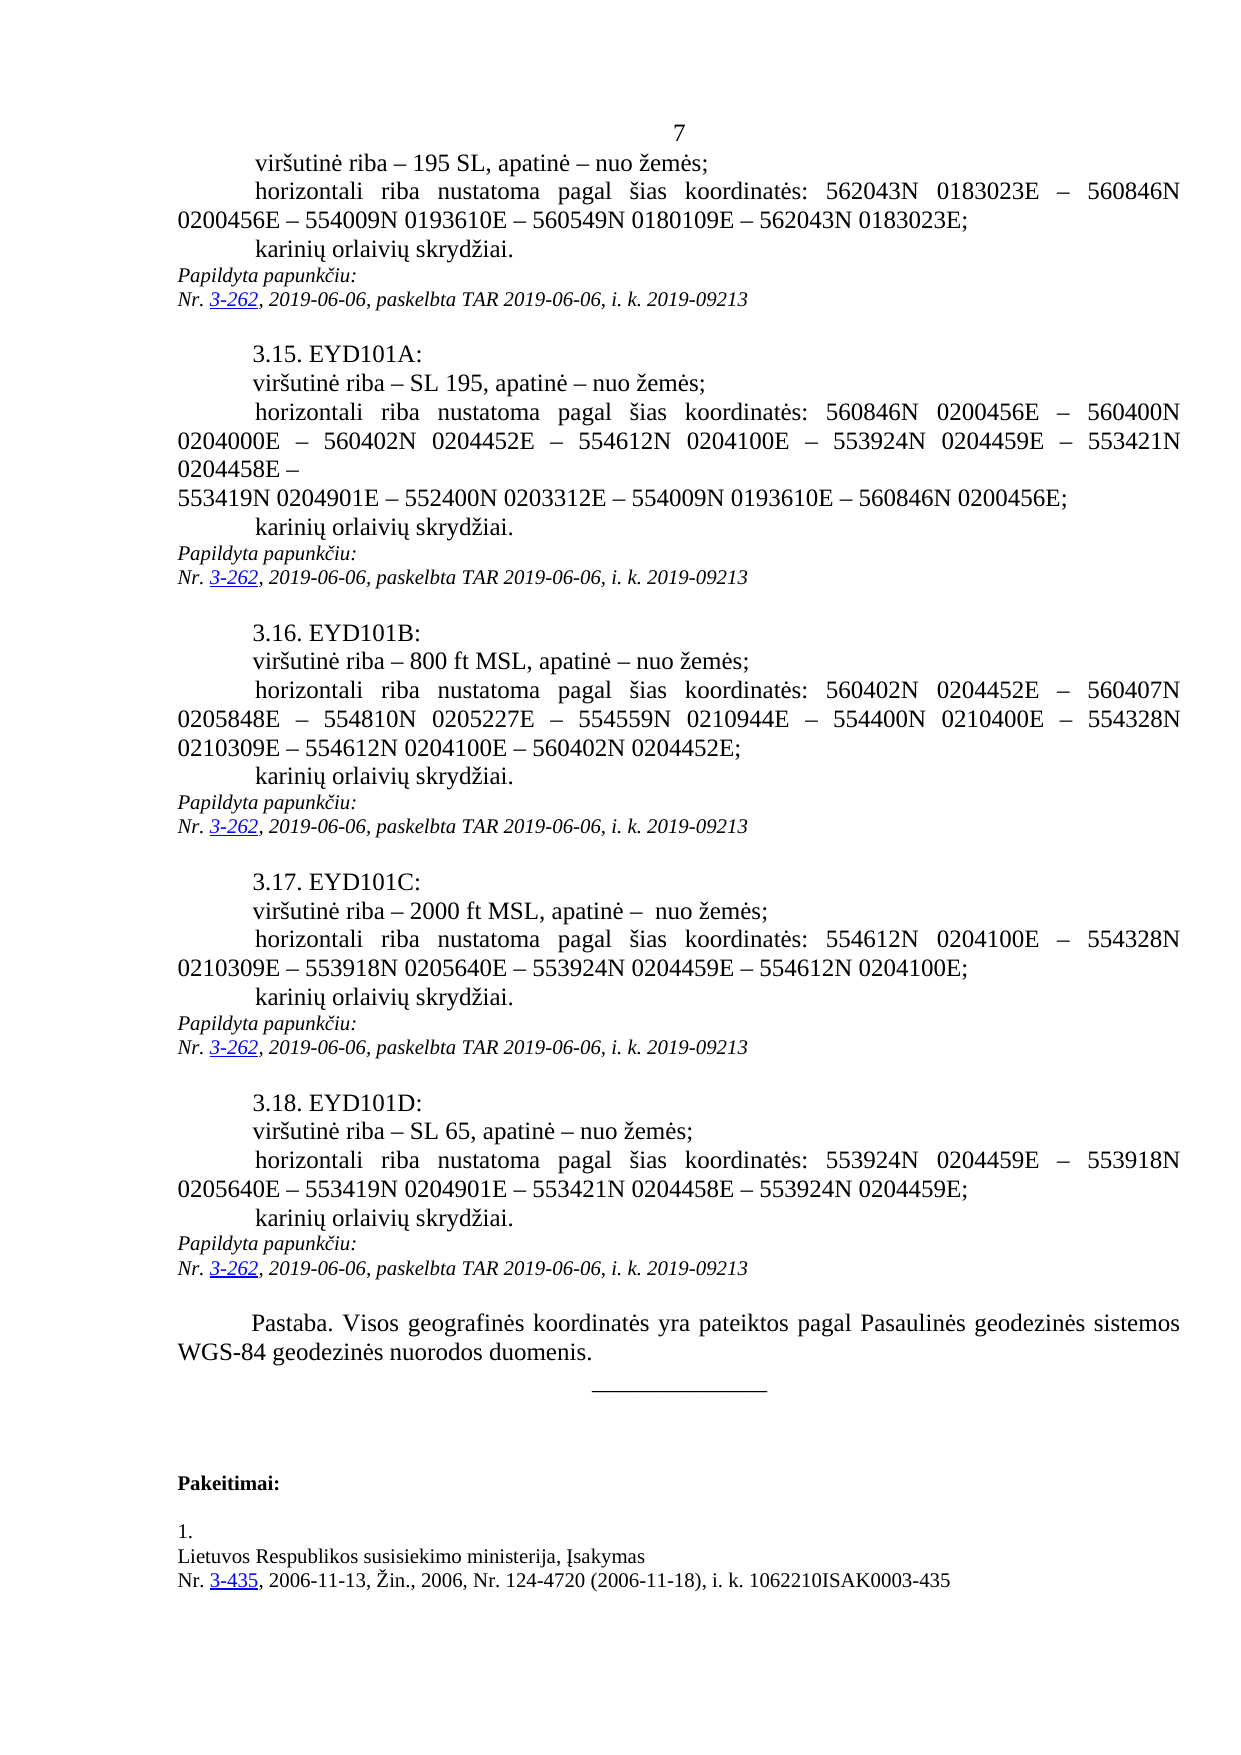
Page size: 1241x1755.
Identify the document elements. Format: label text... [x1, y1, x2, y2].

text karinių orlaivių skrydžiai. [177, 982, 1181, 1011]
text 3.16. EYD101B: [177, 618, 1181, 646]
text Nr. 3-435, 2006-11-13, Žin., 2006, Nr. 124-4720 (2006-11-18), i. k. 1062210ISAK0003-435 [177, 1568, 1181, 1592]
text Nr. 3-262, 2019-06-06, paskelbta TAR 2019-06-06, i. k. 2019-09213 [177, 1035, 1181, 1059]
text Pakeitimai: [177, 1471, 1181, 1495]
text Nr. 3-262, 2019-06-06, paskelbta TAR 2019-06-06, i. k. 2019-09213 [177, 814, 1181, 838]
text Papildyta papunkčiu: [177, 1011, 1181, 1035]
text 553419N 0204901E – 552400N 0203312E – 554009N 0193610E – 560846N 0200456E; [177, 483, 1181, 512]
text viršutinė riba – 800 ft MSL, apatinė – nuo žemės; [177, 646, 1181, 675]
text karinių orlaivių skrydžiai. [177, 1203, 1181, 1231]
text Papildyta papunkčiu: [177, 541, 1181, 565]
text viršutinė riba – 195 SL, apatinė – nuo žemės; [177, 148, 1181, 176]
text Papildyta papunkčiu: [177, 790, 1181, 814]
text ______________ [177, 1366, 1181, 1394]
text karinių orlaivių skrydžiai. [177, 512, 1181, 541]
text horizontali riba nustatoma pagal šias koordinatės: 554612N 0204100E – 554328N 0210309E – 553918N 0205640E – 553924N 0204459E – 554612N 0204100E; [177, 924, 1181, 982]
text Papildyta papunkčiu: [177, 1231, 1181, 1255]
text horizontali riba nustatoma pagal šias koordinatės: 560846N 0200456E – 560400N 0204000E – 560402N 0204452E – 554612N 0204100E – 553924N 0204459E – 553421N 0204458E – [177, 397, 1181, 483]
text Papildyta papunkčiu: [177, 263, 1181, 287]
text Nr. 3-262, 2019-06-06, paskelbta TAR 2019-06-06, i. k. 2019-09213 [177, 1255, 1181, 1279]
text horizontali riba nustatoma pagal šias koordinatės: 560402N 0204452E – 560407N 0205848E – 554810N 0205227E – 554559N 0210944E – 554400N 0210400E – 554328N 0210309E – 554612N 0204100E – 560402N 0204452E; [177, 675, 1181, 761]
text Nr. 3-262, 2019-06-06, paskelbta TAR 2019-06-06, i. k. 2019-09213 [177, 565, 1181, 589]
text horizontali riba nustatoma pagal šias koordinatės: 562043N 0183023E – 560846N 0200456E – 554009N 0193610E – 560549N 0180109E – 562043N 0183023E; [177, 176, 1181, 234]
text Lietuvos Respublikos susisiekimo ministerija, Įsakymas [177, 1543, 1181, 1568]
text Nr. 3-262, 2019-06-06, paskelbta TAR 2019-06-06, i. k. 2019-09213 [177, 287, 1181, 311]
text 3.17. EYD101C: [177, 867, 1181, 896]
text viršutinė riba – 2000 ft MSL, apatinė – nuo žemės; [177, 896, 1181, 924]
text 3.18. EYD101D: [177, 1088, 1181, 1116]
text karinių orlaivių skrydžiai. [177, 761, 1181, 790]
text viršutinė riba – SL 65, apatinė – nuo žemės; [177, 1116, 1181, 1145]
text horizontali riba nustatoma pagal šias koordinatės: 553924N 0204459E – 553918N 0205640E – 553419N 0204901E – 553421N 0204458E – 553924N 0204459E; [177, 1145, 1181, 1203]
text viršutinė riba – SL 195, apatinė – nuo žemės; [177, 368, 1181, 397]
text 1. [177, 1519, 1181, 1543]
text 3.15. EYD101A: [177, 339, 1181, 368]
text karinių orlaivių skrydžiai. [177, 234, 1181, 263]
text Pastaba. Visos geografinės koordinatės yra pateiktos pagal Pasaulinės geodezinės sistemos WGS-84 geodezinės nuorodos duomenis. [177, 1308, 1181, 1366]
